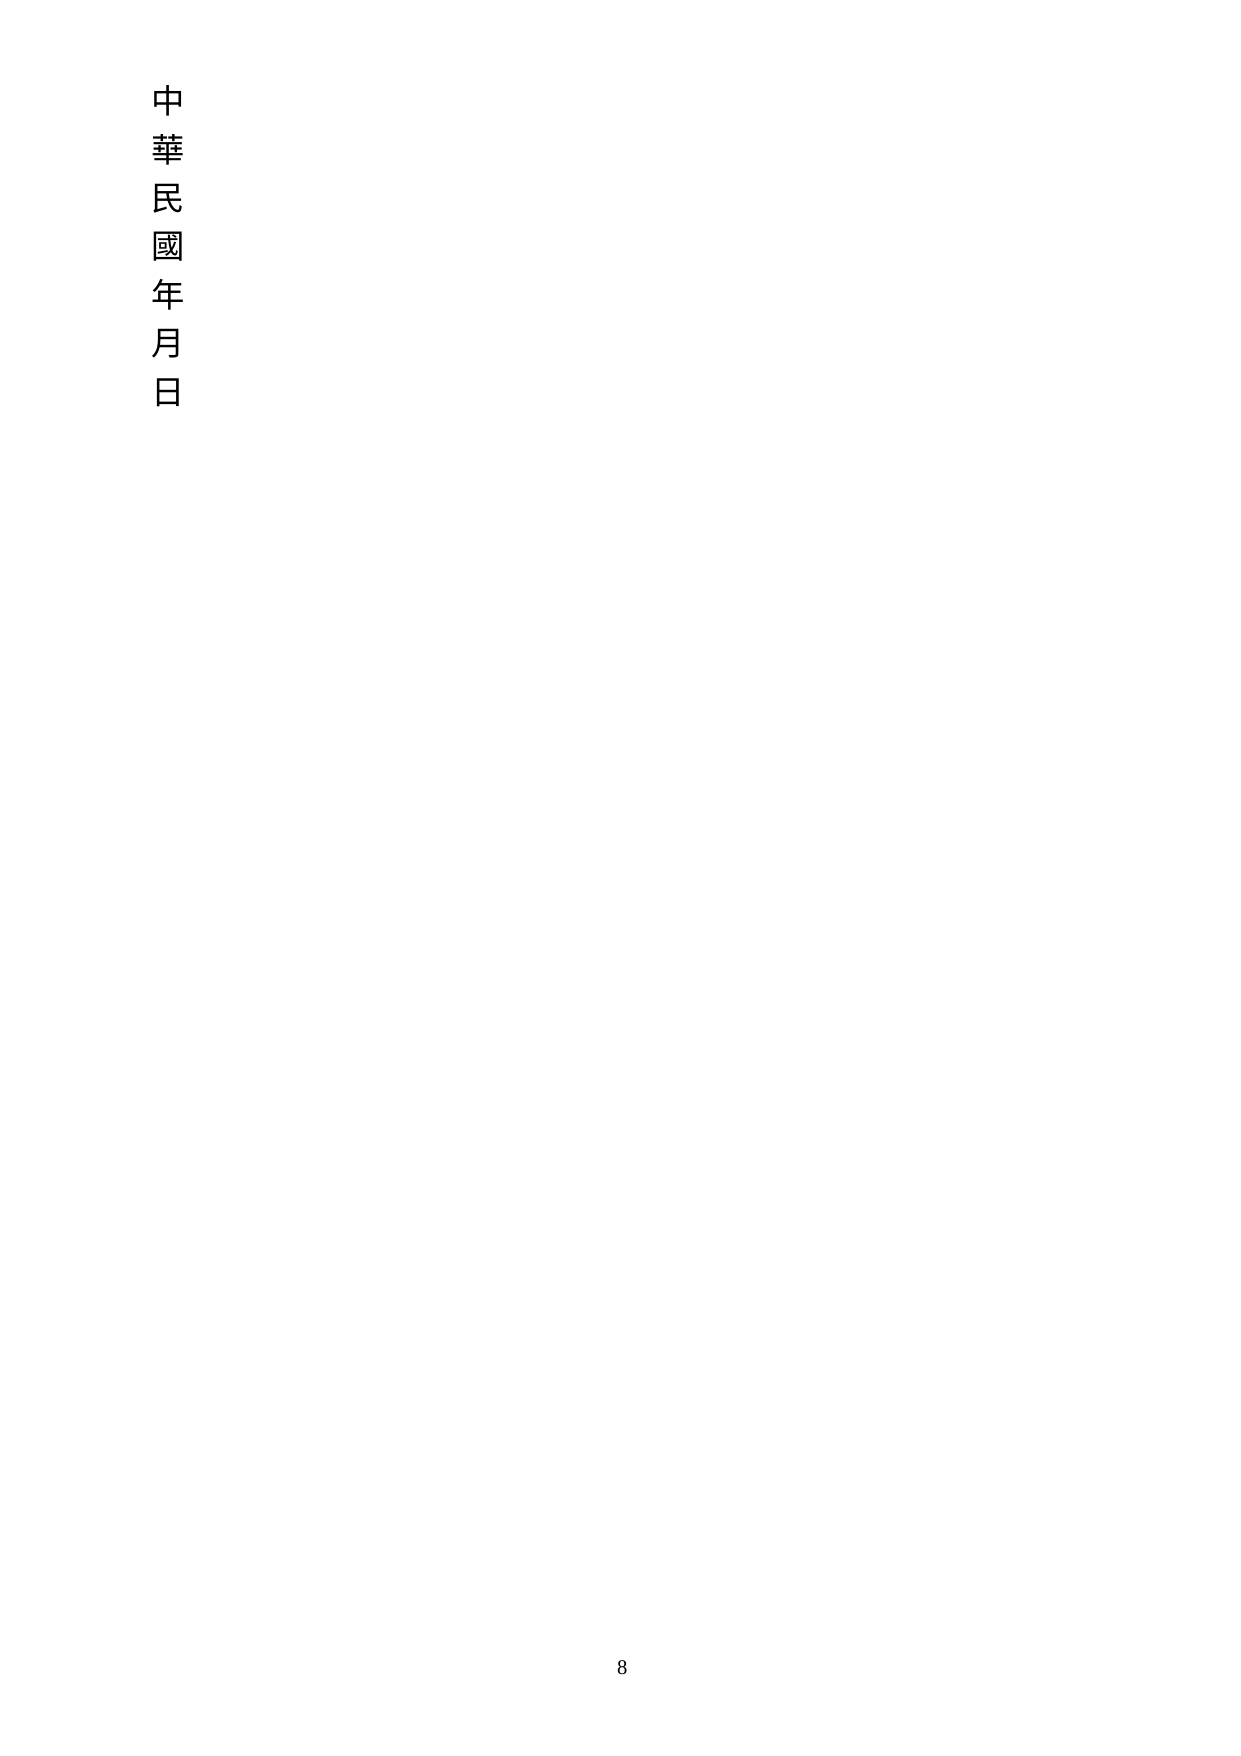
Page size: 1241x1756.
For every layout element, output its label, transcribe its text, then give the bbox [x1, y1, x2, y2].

text 中 華 民 國 年 月 日 [151, 75, 201, 414]
